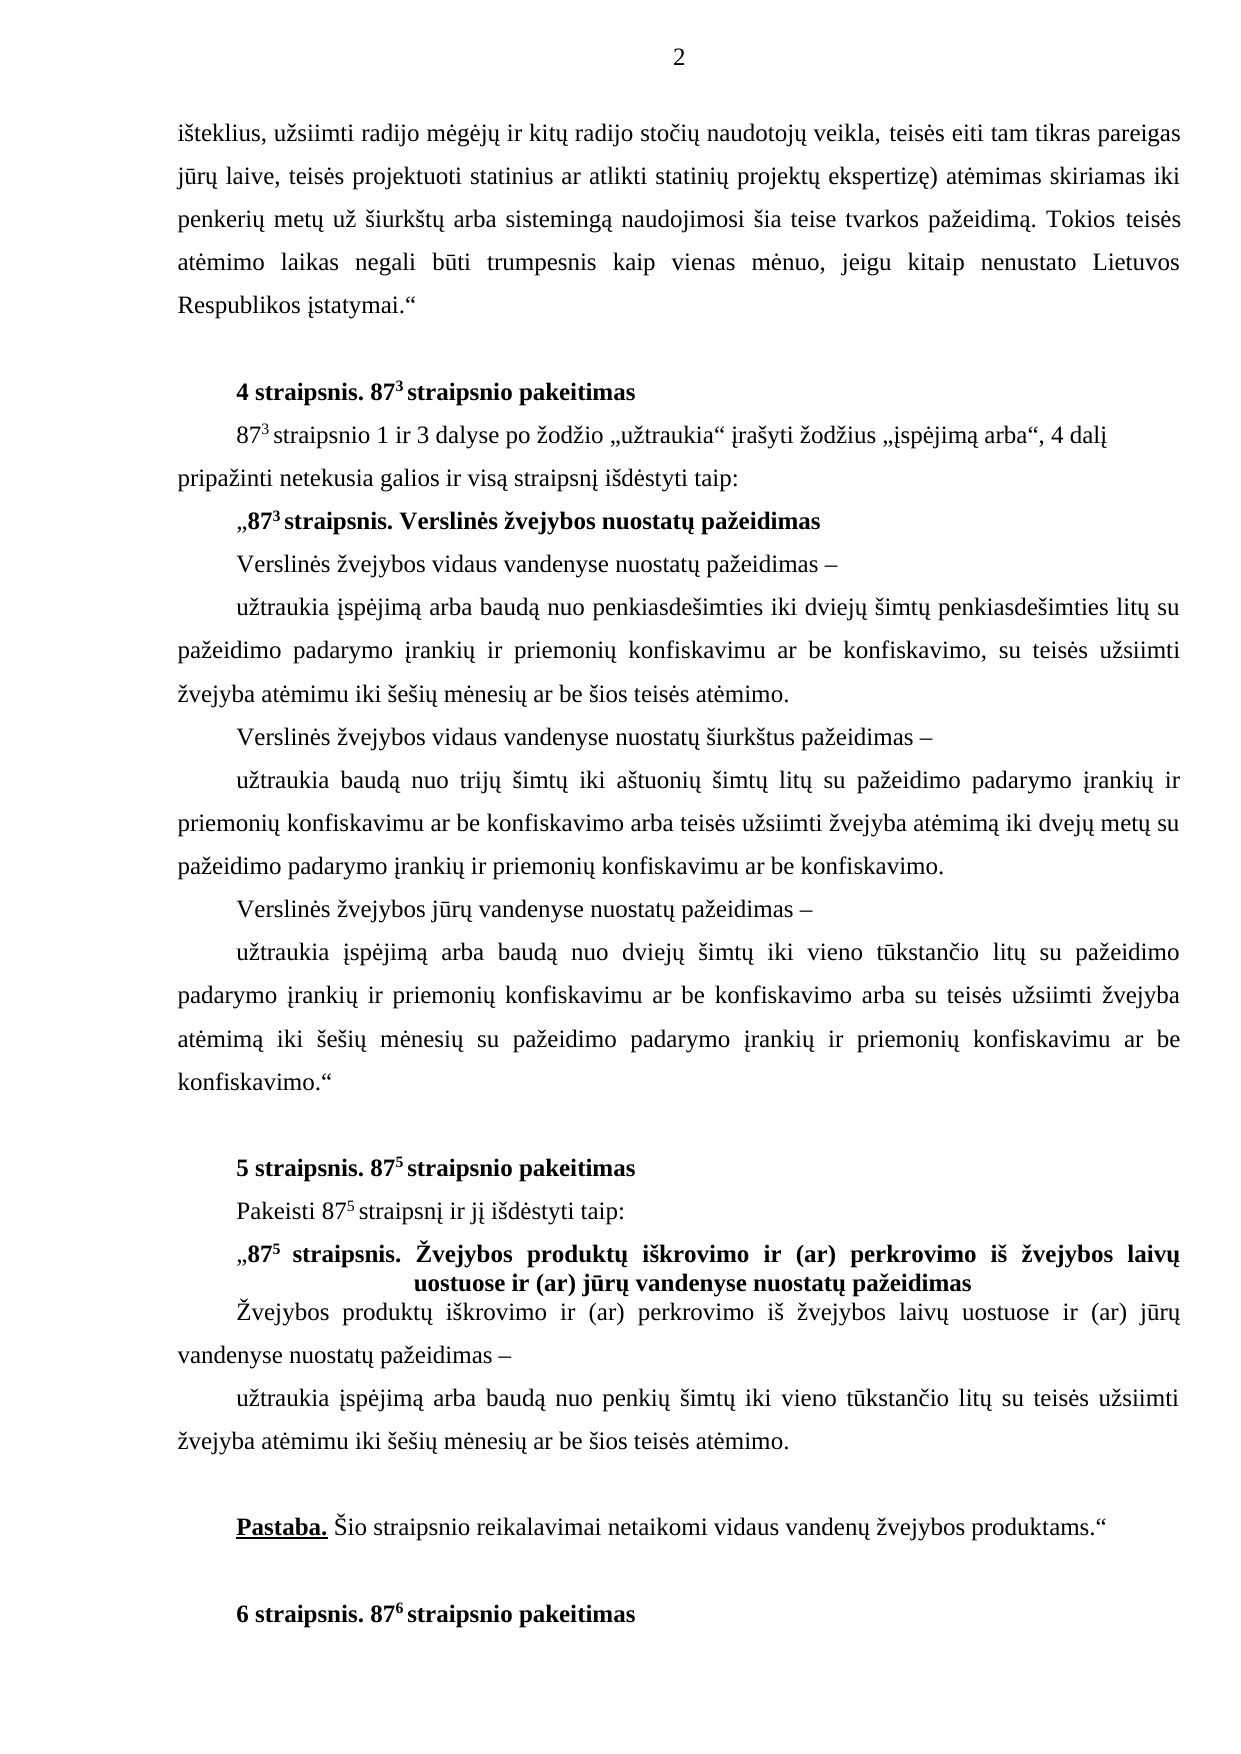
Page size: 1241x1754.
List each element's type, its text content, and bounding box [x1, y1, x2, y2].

text Verslinės žvejybos vidaus vandenyse nuostatų pažeidimas – [177, 549, 1181, 578]
text 873 straipsnio 1 ir 3 dalyse po žodžio „užtraukia“ įrašyti žodžius „įspėjimą arba“, 4 dalį pripažinti netekusia galios ir visą straipsnį išdėstyti taip: [177, 420, 1181, 492]
text užtraukia įspėjimą arba baudą nuo penkiasdešimties iki dviejų šimtų penkiasdešimties litų su pažeidimo padarymo įrankių ir priemonių konfiskavimu ar be konfiskavimo, su teisės užsiimti žvejyba atėmimu iki šešių mėnesių ar be šios teisės atėmimo. [177, 592, 1181, 707]
text užtraukia įspėjimą arba baudą nuo penkių šimtų iki vieno tūkstančio litų su teisės užsiimti žvejyba atėmimu iki šešių mėnesių ar be šios teisės atėmimo. [177, 1383, 1181, 1455]
text „873 straipsnis. Verslinės žvejybos nuostatų pažeidimas [177, 506, 1181, 535]
text „875 straipsnis. Žvejybos produktų iškrovimo ir (ar) perkrovimo iš žvejybos laivų uostuose ir (ar) jūrų vandenyse nuostatų pažeidimas [236, 1239, 1181, 1297]
text Pakeisti 875 straipsnį ir jį išdėstyti taip: [177, 1196, 1181, 1225]
text Verslinės žvejybos jūrų vandenyse nuostatų pažeidimas – [177, 894, 1181, 923]
text Verslinės žvejybos vidaus vandenyse nuostatų šiurkštus pažeidimas – [177, 722, 1181, 751]
text užtraukia baudą nuo trijų šimtų iki aštuonių šimtų litų su pažeidimo padarymo įrankių ir priemonių konfiskavimu ar be konfiskavimo arba teisės užsiimti žvejyba atėmimą iki dvejų metų su pažeidimo padarymo įrankių ir priemonių konfiskavimu ar be konfiskavimo. [177, 765, 1181, 880]
text 4 straipsnis. 873 straipsnio pakeitimas [177, 377, 1181, 406]
text 6 straipsnis. 876 straipsnio pakeitimas [177, 1599, 1181, 1627]
text užtraukia įspėjimą arba baudą nuo dviejų šimtų iki vieno tūkstančio litų su pažeidimo padarymo įrankių ir priemonių konfiskavimu ar be konfiskavimo arba su teisės užsiimti žvejyba atėmimą iki šešių mėnesių su pažeidimo padarymo įrankių ir priemonių konfiskavimu ar be konfiskavimo.“ [177, 937, 1181, 1096]
text Žvejybos produktų iškrovimo ir (ar) perkrovimo iš žvejybos laivų uostuose ir (ar) jūrų vandenyse nuostatų pažeidimas – [177, 1297, 1181, 1369]
text išteklius, užsiimti radijo mėgėjų ir kitų radijo stočių naudotojų veikla, teisės eiti tam tikras pareigas jūrų laive, teisės projektuoti statinius ar atlikti statinių projektų ekspertizę) atėmimas skiriamas iki penkerių metų už šiurkštų arba sistemingą naudojimosi šia teise tvarkos pažeidimą. Tokios teisės atėmimo laikas negali būti trumpesnis kaip vienas mėnuo, jeigu kitaip nenustato Lietuvos Respublikos įstatymai.“ [177, 118, 1181, 319]
text 5 straipsnis. 875 straipsnio pakeitimas [177, 1153, 1181, 1182]
text Pastaba. Šio straipsnio reikalavimai netaikomi vidaus vandenų žvejybos produktams.“ [177, 1512, 1181, 1541]
